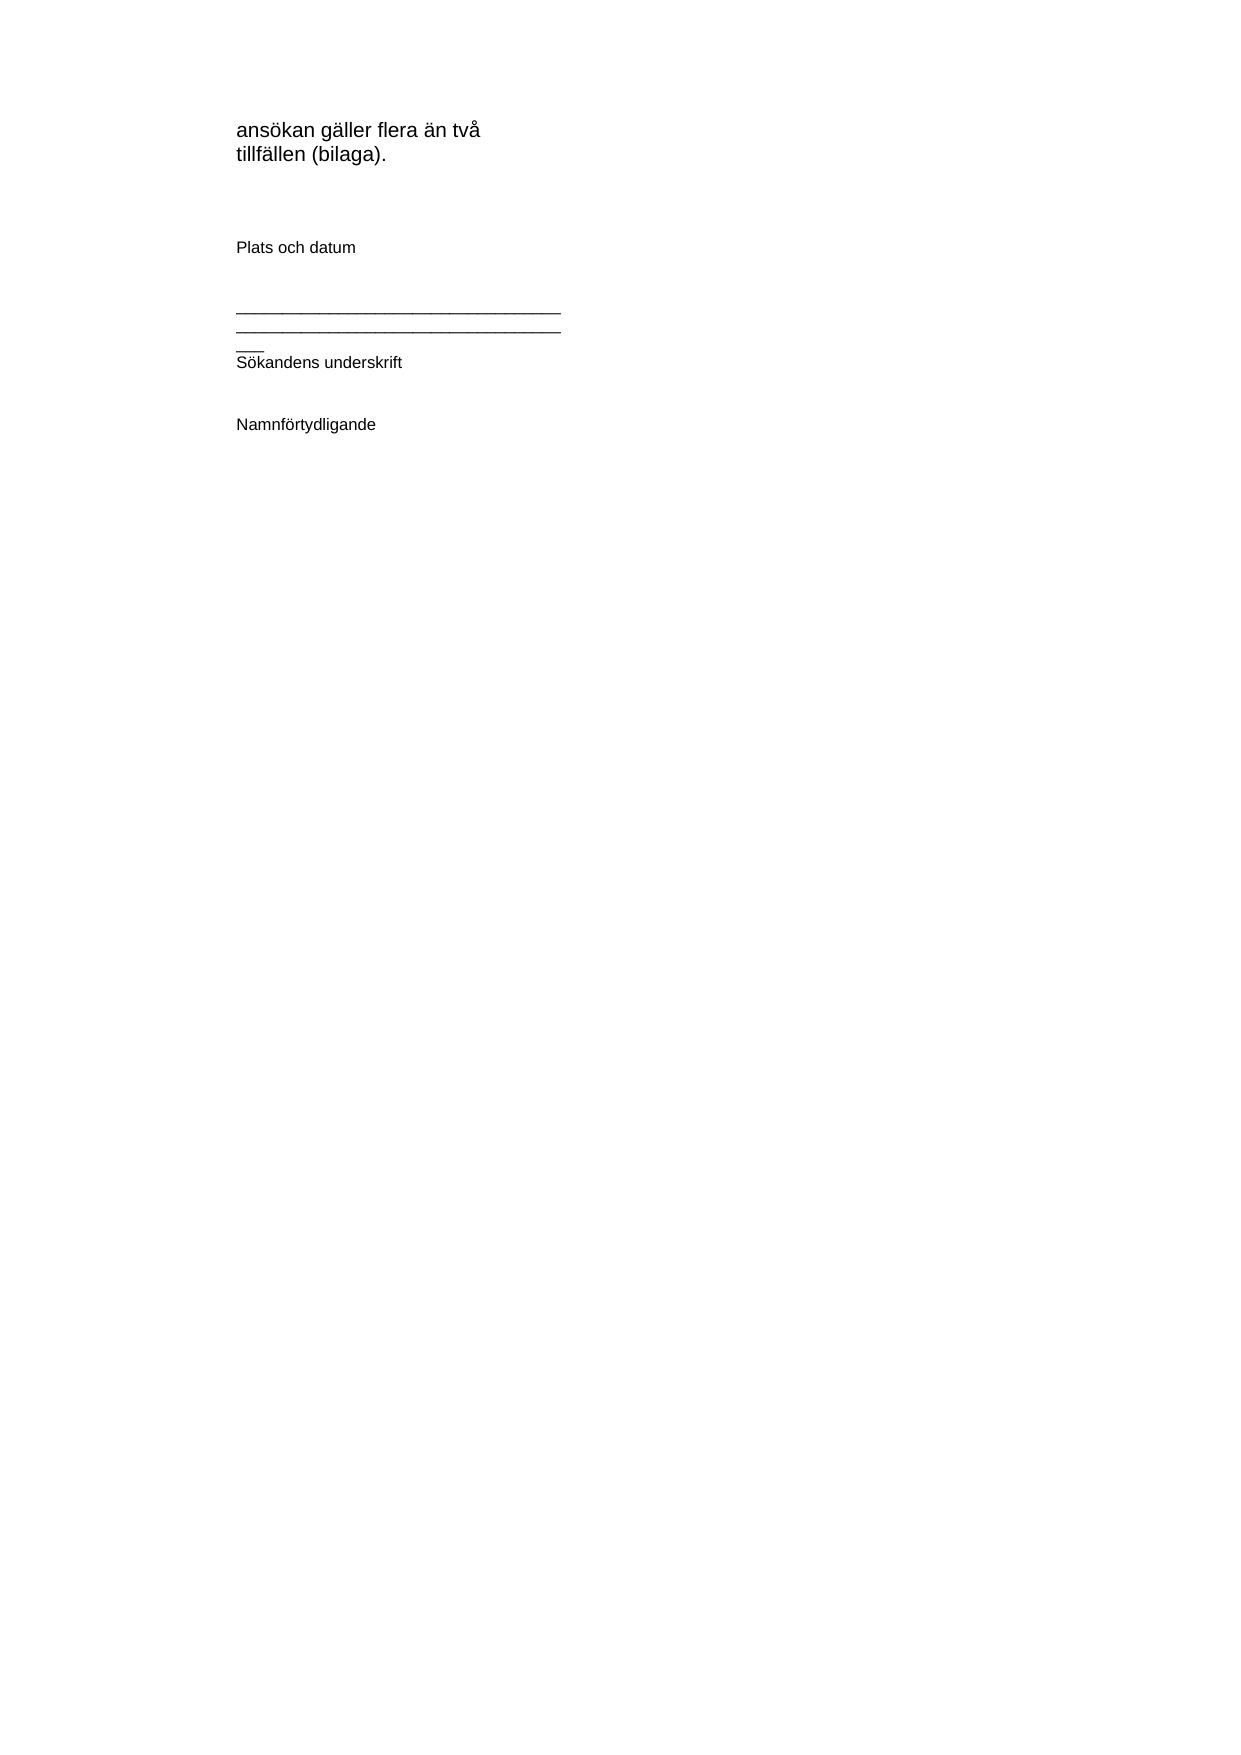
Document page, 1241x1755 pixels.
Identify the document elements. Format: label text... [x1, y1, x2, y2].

text Plats och datum [236, 238, 568, 257]
text Sökandens underskrift [236, 353, 568, 372]
text _________________________________________________________________________ [236, 295, 568, 353]
text Namnförtydligande [236, 415, 568, 434]
text ansökan gäller flera än två tillfällen (bilaga). [236, 118, 550, 166]
